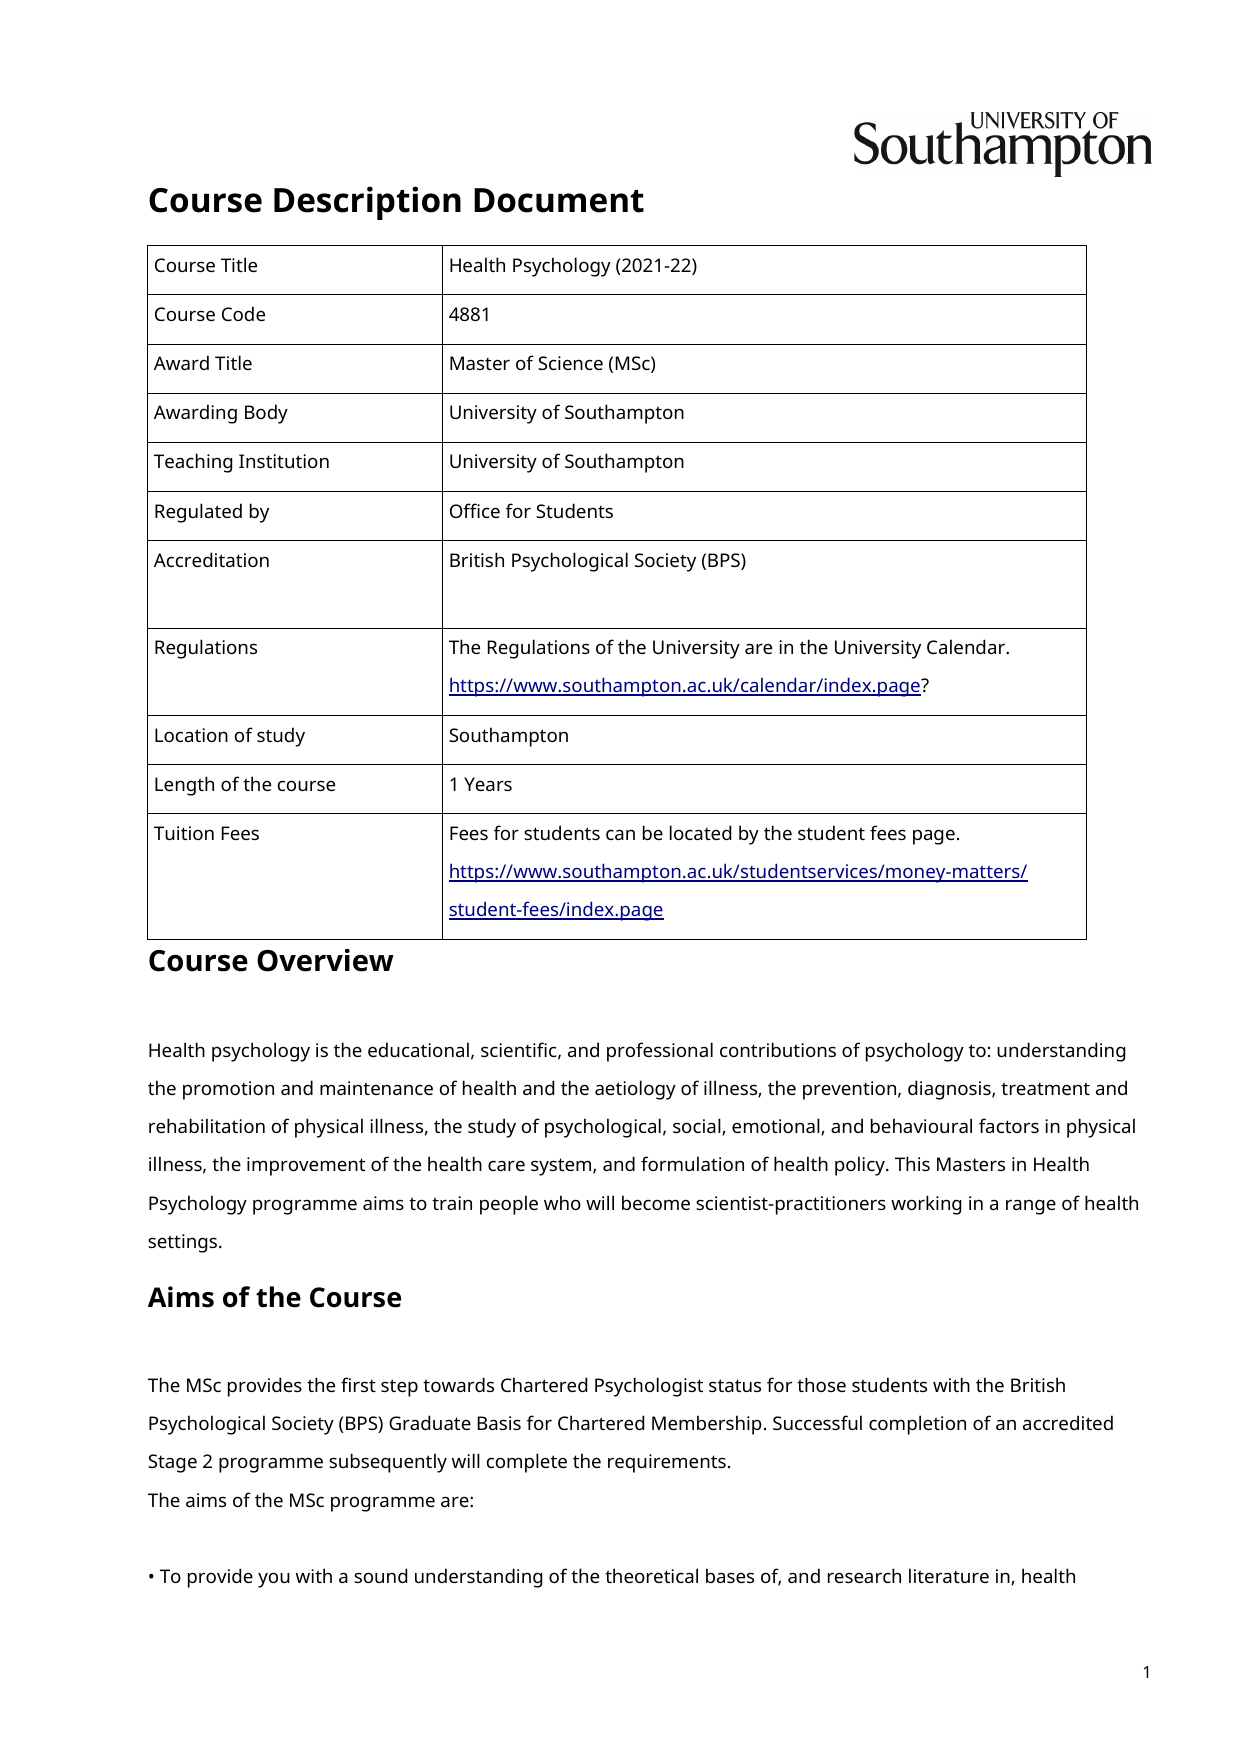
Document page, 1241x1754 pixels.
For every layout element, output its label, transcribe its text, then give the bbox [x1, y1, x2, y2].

table_header Health Psychology (2021-22) [443, 246, 1086, 294]
table_cell Awarding Body [148, 394, 442, 442]
table_cell Regulations [148, 629, 442, 715]
table_cell University of Southampton [443, 443, 1086, 491]
subtitle Course Description Document [148, 177, 1152, 222]
table_cell Tuition Fees [148, 814, 442, 939]
text The MSc provides the first step towards Chartered Psychologist status for those students with the British Psychological Society (BPS) Graduate Basis for Chartered Membership. Successful completion of an accredited Stage 2 programme subsequently will complete the requirements. The aims of the MSc programme are: • To provide you with a sound understanding of the theoretical bases of, and research literature in, health [148, 1372, 1152, 1589]
table_cell Teaching Institution [148, 443, 442, 491]
table_cell Length of the course [148, 765, 442, 813]
table_cell Fees for students can be located by the student fees page. https://www.southampton.ac.uk/studentservices/money-matters/student-fees/index.page [443, 814, 1086, 939]
table_cell Master of Science (MSc) [443, 345, 1086, 393]
table_cell Location of study [148, 716, 442, 764]
table_cell British Psychological Society (BPS) [443, 541, 1086, 628]
text Health psychology is the educational, scientific, and professional contributions of psychology to: understanding the promotion and maintenance of health and the aetiology of illness, the prevention, diagnosis, treatment and rehabilitation of physical illness, the study of psychological, social, emotional, and behavioural factors in physical illness, the improvement of the health care system, and formulation of health policy. This Masters in Health Psychology programme aims to train people who will become scientist-practitioners working in a range of health settings. [148, 1037, 1152, 1254]
table_cell University of Southampton [443, 394, 1086, 442]
table_cell Award Title [148, 345, 442, 393]
table_cell 1 Years [443, 765, 1086, 813]
table_cell Course Code [148, 295, 442, 343]
table_cell Accreditation [148, 541, 442, 628]
table_cell Southampton [443, 716, 1086, 764]
table_cell Office for Students [443, 492, 1086, 540]
table_header Course Title [148, 246, 442, 294]
table_cell Regulated by [148, 492, 442, 540]
table_cell 4881 [443, 295, 1086, 343]
table_cell The Regulations of the University are in the University Calendar. https://www.southampton.ac.uk/calendar/index.page? [443, 629, 1086, 715]
subtitle Course Overview [148, 940, 1152, 980]
subtitle Aims of the Course [148, 1279, 1152, 1316]
